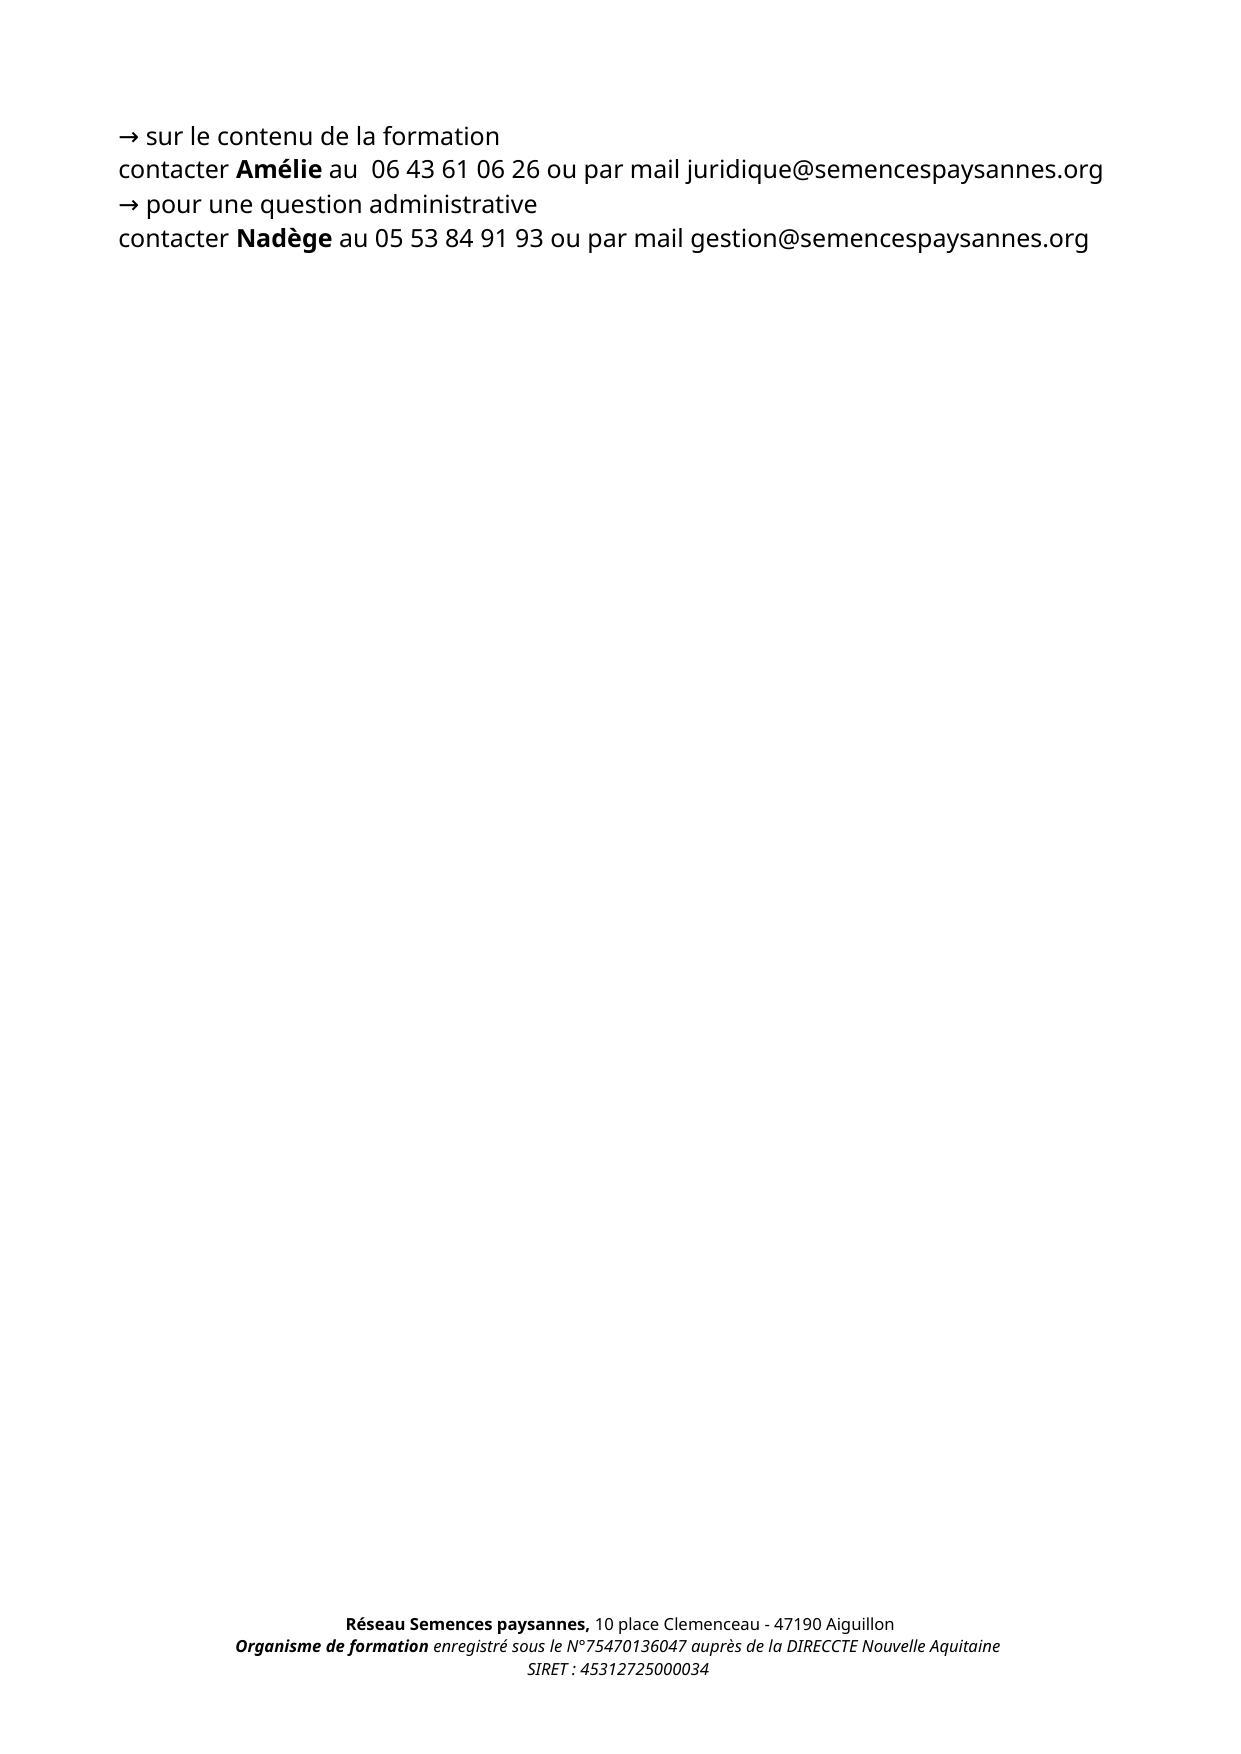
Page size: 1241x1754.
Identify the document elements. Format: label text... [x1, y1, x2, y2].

text → sur le contenu de la formation [118, 118, 1122, 152]
text contacter Nadège au 05 53 84 91 93 ou par mail gestion@semencespaysannes.org [118, 220, 1122, 254]
text → pour une question administrative [118, 186, 1122, 220]
text contacter Amélie au 06 43 61 06 26 ou par mail juridique@semencespaysannes.org [118, 152, 1122, 186]
